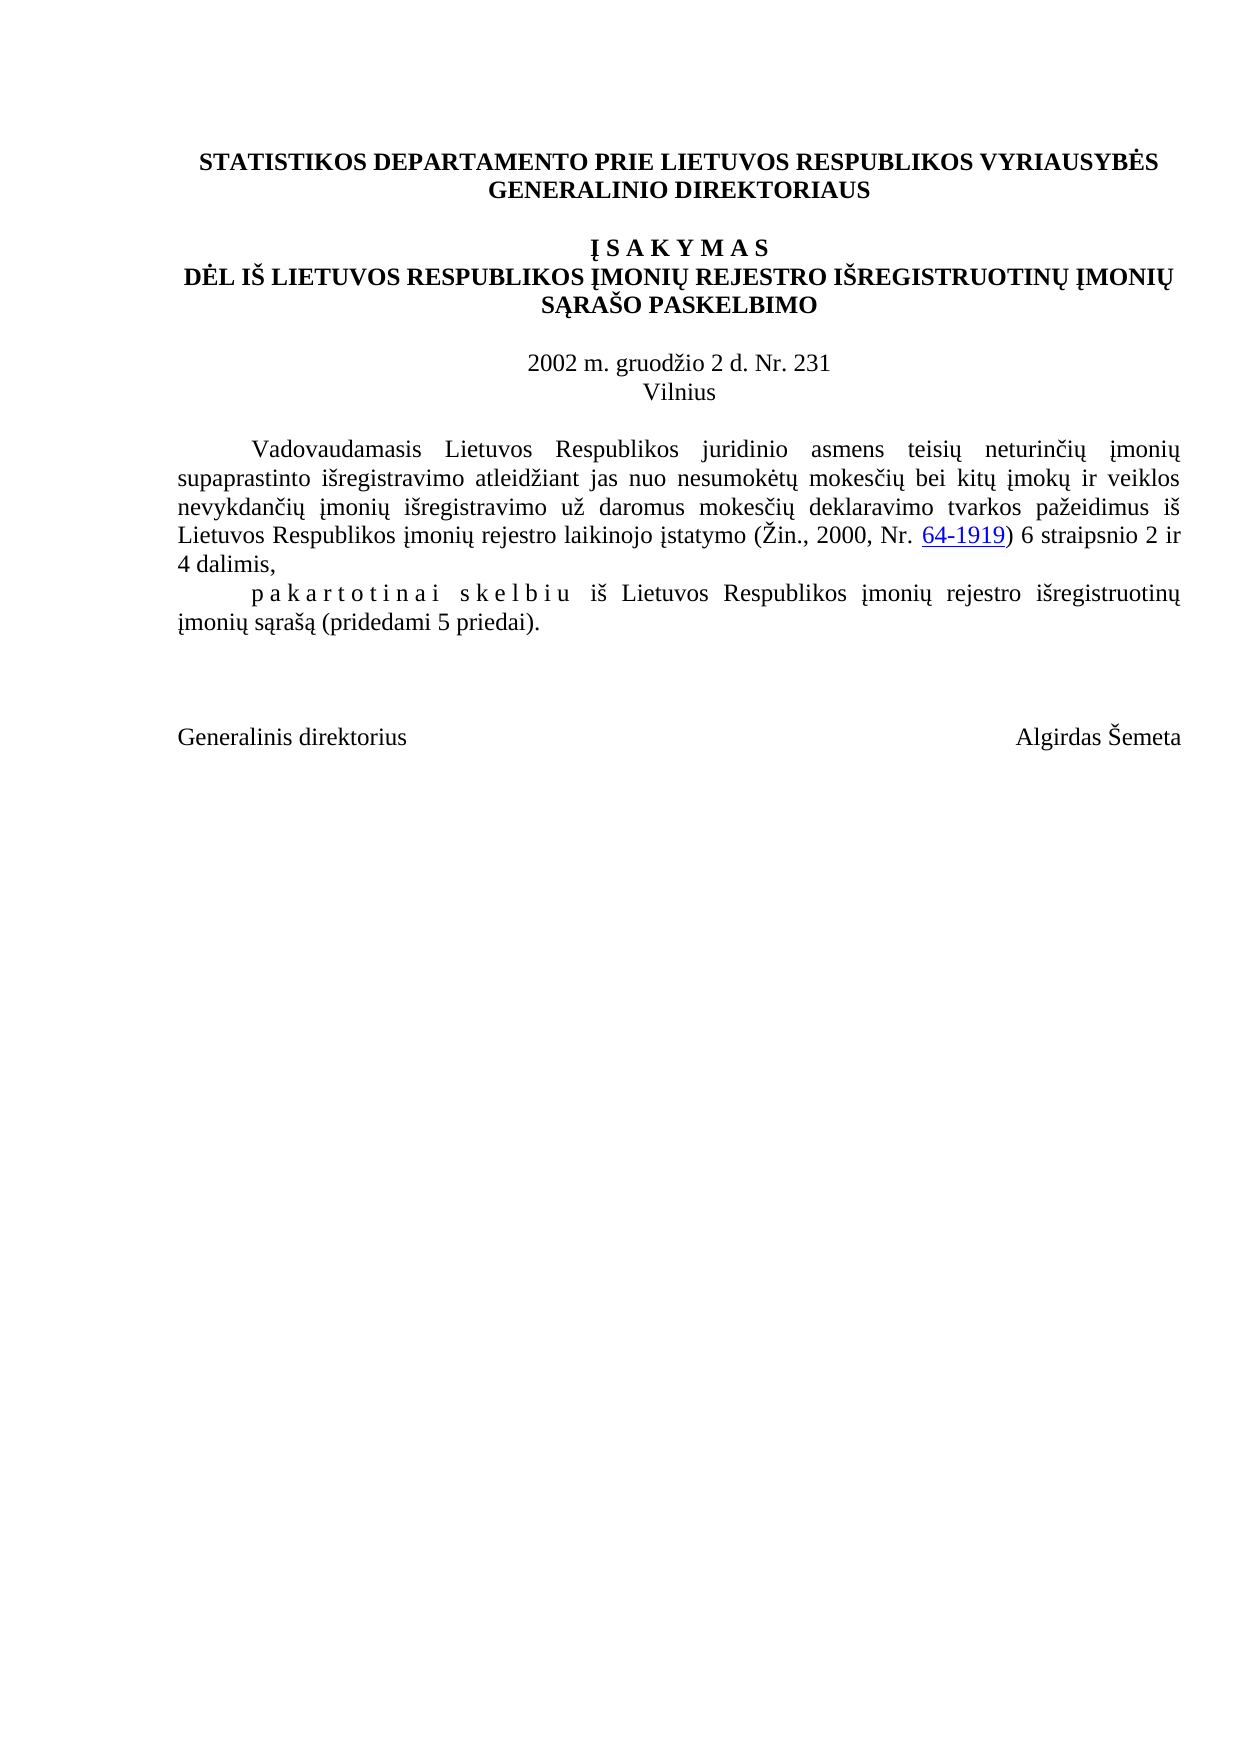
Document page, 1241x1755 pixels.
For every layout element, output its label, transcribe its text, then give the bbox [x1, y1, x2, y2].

text pakartotinai skelbiu iš Lietuvos Respublikos įmonių rejestro išregistruotinų įmonių sąrašą (pridedami 5 priedai). [177, 578, 1181, 636]
text Generalinis direktorius Algirdas Šemeta [177, 722, 1181, 751]
text Į S A K Y M A S [177, 233, 1181, 262]
text Vilnius [177, 377, 1181, 406]
text 2002 m. gruodžio 2 d. Nr. 231 [177, 348, 1181, 377]
text DĖL IŠ LIETUVOS RESPUBLIKOS ĮMONIŲ REJESTRO IŠREGISTRUOTINŲ ĮMONIŲ SĄRAŠO PASKELBIMO [177, 262, 1181, 319]
text Vadovaudamasis Lietuvos Respublikos juridinio asmens teisių neturinčių įmonių supaprastinto išregistravimo atleidžiant jas nuo nesumokėtų mokesčių bei kitų įmokų ir veiklos nevykdančių įmonių išregistravimo už daromus mokesčių deklaravimo tvarkos pažeidimus iš Lietuvos Respublikos įmonių rejestro laikinojo įstatymo (Žin., 2000, Nr. 64-1919) 6 straipsnio 2 ir 4 dalimis, [177, 434, 1181, 578]
text STATISTIKOS DEPARTAMENTO PRIE LIETUVOS RESPUBLIKOS VYRIAUSYBĖS GENERALINIO DIREKTORIAUS [177, 147, 1181, 204]
